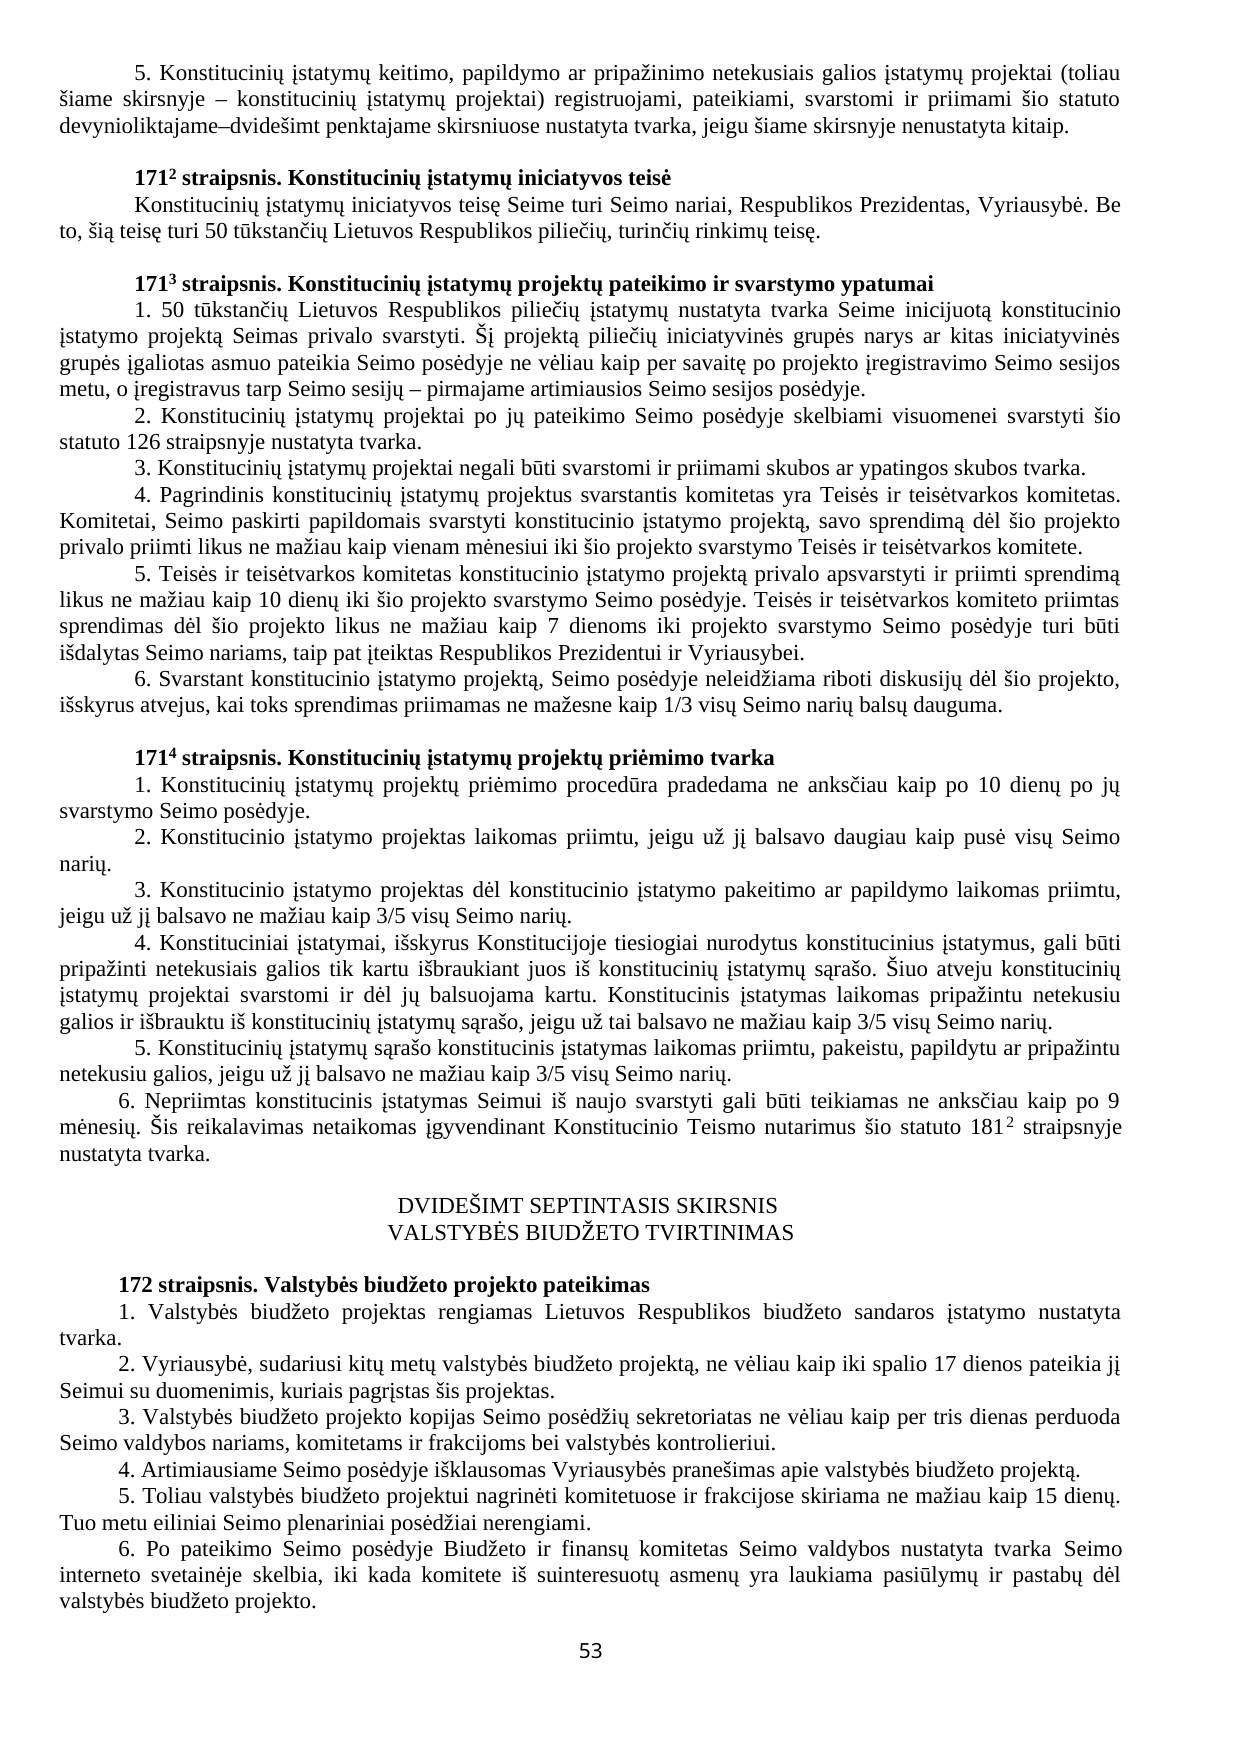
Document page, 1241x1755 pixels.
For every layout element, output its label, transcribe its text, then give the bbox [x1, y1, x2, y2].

text 2. Konstitucinio įstatymo projektas laikomas priimtu, jeigu už jį balsavo daugiau kaip pusė visų Seimo narių. [59, 823, 1122, 876]
text 1713 straipsnis. Konstitucinių įstatymų projektų pateikimo ir svarstymo ypatumai [134, 270, 1122, 296]
text 1714 straipsnis. Konstitucinių įstatymų projektų priėmimo tvarka [59, 744, 1099, 771]
text 5. Teisės ir teisėtvarkos komitetas konstitucinio įstatymo projektą privalo apsvarstyti ir priimti sprendimą likus ne mažiau kaip 10 dienų iki šio projekto svarstymo Seimo posėdyje. Teisės ir teisėtvarkos komiteto priimtas sprendimas dėl šio projekto likus ne mažiau kaip 7 dienoms iki projekto svarstymo Seimo posėdyje turi būti išdalytas Seimo nariams, taip pat įteiktas Respublikos Prezidentui ir Vyriausybei. [59, 560, 1122, 665]
text 1712 straipsnis. Konstitucinių įstatymų iniciatyvos teisė [59, 164, 1122, 191]
text 4. Konstituciniai įstatymai, išskyrus Konstitucijoje tiesiogiai nurodytus konstitucinius įstatymus, gali būti pripažinti netekusiais galios tik kartu išbraukiant juos iš konstitucinių įstatymų sąrašo. Šiuo atveju konstitucinių įstatymų projektai svarstomi ir dėl jų balsuojama kartu. Konstitucinis įstatymas laikomas pripažintu netekusiu galios ir išbrauktu iš konstitucinių įstatymų sąrašo, jeigu už tai balsavo ne mažiau kaip 3/5 visų Seimo narių. [59, 929, 1122, 1034]
text 3. Valstybės biudžeto projekto kopijas Seimo posėdžių sekretoriatas ne vėliau kaip per tris dienas perduoda Seimo valdybos nariams, komitetams ir frakcijoms bei valstybės kontrolieriui. [59, 1403, 1122, 1456]
text 2. Konstitucinių įstatymų projektai po jų pateikimo Seimo posėdyje skelbiami visuomenei svarstyti šio statuto 126 straipsnyje nustatyta tvarka. [59, 402, 1122, 454]
text 6. Nepriimtas konstitucinis įstatymas Seimui iš naujo svarstyti gali būti teikiamas ne anksčiau kaip po 9 mėnesių. Šis reikalavimas netaikomas įgyvendinant Konstitucinio Teismo nutarimus šio statuto 1812 straipsnyje nustatyta tvarka. [59, 1087, 1122, 1166]
text 5. Konstitucinių įstatymų sąrašo konstitucinis įstatymas laikomas priimtu, pakeistu, papildytu ar pripažintu netekusiu galios, jeigu už jį balsavo ne mažiau kaip 3/5 visų Seimo narių. [59, 1034, 1122, 1087]
text 3. Konstitucinio įstatymo projektas dėl konstitucinio įstatymo pakeitimo ar papildymo laikomas priimtu, jeigu už jį balsavo ne mažiau kaip 3/5 visų Seimo narių. [59, 876, 1122, 929]
text 1. 50 tūkstančių Lietuvos Respublikos piliečių įstatymų nustatyta tvarka Seime inicijuotą konstitucinio įstatymo projektą Seimas privalo svarstyti. Šį projektą piliečių iniciatyvinės grupės narys ar kitas iniciatyvinės grupės įgaliotas asmuo pateikia Seimo posėdyje ne vėliau kaip per savaitę po projekto įregistravimo Seimo sesijos metu, o įregistravus tarp Seimo sesijų – pirmajame artimiausios Seimo sesijos posėdyje. [59, 296, 1122, 402]
text VALSTYBĖS BIUDŽETO TVIRTINIMAS [59, 1219, 1122, 1245]
text 5. Konstitucinių įstatymų keitimo, papildymo ar pripažinimo netekusiais galios įstatymų projektai (toliau šiame skirsnyje – konstitucinių įstatymų projektai) registruojami, pateikiami, svarstomi ir priimami šio statuto devynioliktajame–dvidešimt penktajame skirsniuose nustatyta tvarka, jeigu šiame skirsnyje nenustatyta kitaip. [59, 59, 1122, 138]
text 4. Artimiausiame Seimo posėdyje išklausomas Vyriausybės pranešimas apie valstybės biudžeto projektą. [59, 1456, 1122, 1482]
text DVIDEŠIMT SEPTINTASIS SKIRSNIS [59, 1192, 1122, 1219]
text 6. Po pateikimo Seimo posėdyje Biudžeto ir finansų komitetas Seimo valdybos nustatyta tvarka Seimo interneto svetainėje skelbia, iki kada komitete iš suinteresuotų asmenų yra laukiama pasiūlymų ir pastabų dėl valstybės biudžeto projekto. [59, 1535, 1122, 1614]
text 5. Toliau valstybės biudžeto projektui nagrinėti komitetuose ir frakcijose skiriama ne mažiau kaip 15 dienų. Tuo metu eiliniai Seimo plenariniai posėdžiai nerengiami. [59, 1482, 1122, 1535]
text 172 straipsnis. Valstybės biudžeto projekto pateikimas [59, 1271, 1122, 1298]
text 2. Vyriausybė, sudariusi kitų metų valstybės biudžeto projektą, ne vėliau kaip iki spalio 17 dienos pateikia jį Seimui su duomenimis, kuriais pagrįstas šis projektas. [59, 1350, 1122, 1403]
text 1. Konstitucinių įstatymų projektų priėmimo procedūra pradedama ne anksčiau kaip po 10 dienų po jų svarstymo Seimo posėdyje. [59, 771, 1122, 823]
text 1. Valstybės biudžeto projektas rengiamas Lietuvos Respublikos biudžeto sandaros įstatymo nustatyta tvarka. [59, 1298, 1122, 1350]
text 6. Svarstant konstitucinio įstatymo projektą, Seimo posėdyje neleidžiama riboti diskusijų dėl šio projekto, išskyrus atvejus, kai toks sprendimas priimamas ne mažesne kaip 1/3 visų Seimo narių balsų dauguma. [59, 665, 1122, 718]
text Konstitucinių įstatymų iniciatyvos teisę Seime turi Seimo nariai, Respublikos Prezidentas, Vyriausybė. Be to, šią teisę turi 50 tūkstančių Lietuvos Respublikos piliečių, turinčių rinkimų teisę. [59, 191, 1122, 243]
text 4. Pagrindinis konstitucinių įstatymų projektus svarstantis komitetas yra Teisės ir teisėtvarkos komitetas. Komitetai, Seimo paskirti papildomais svarstyti konstitucinio įstatymo projektą, savo sprendimą dėl šio projekto privalo priimti likus ne mažiau kaip vienam mėnesiui iki šio projekto svarstymo Teisės ir teisėtvarkos komitete. [59, 481, 1122, 560]
text 3. Konstitucinių įstatymų projektai negali būti svarstomi ir priimami skubos ar ypatingos skubos tvarka. [59, 454, 1122, 481]
